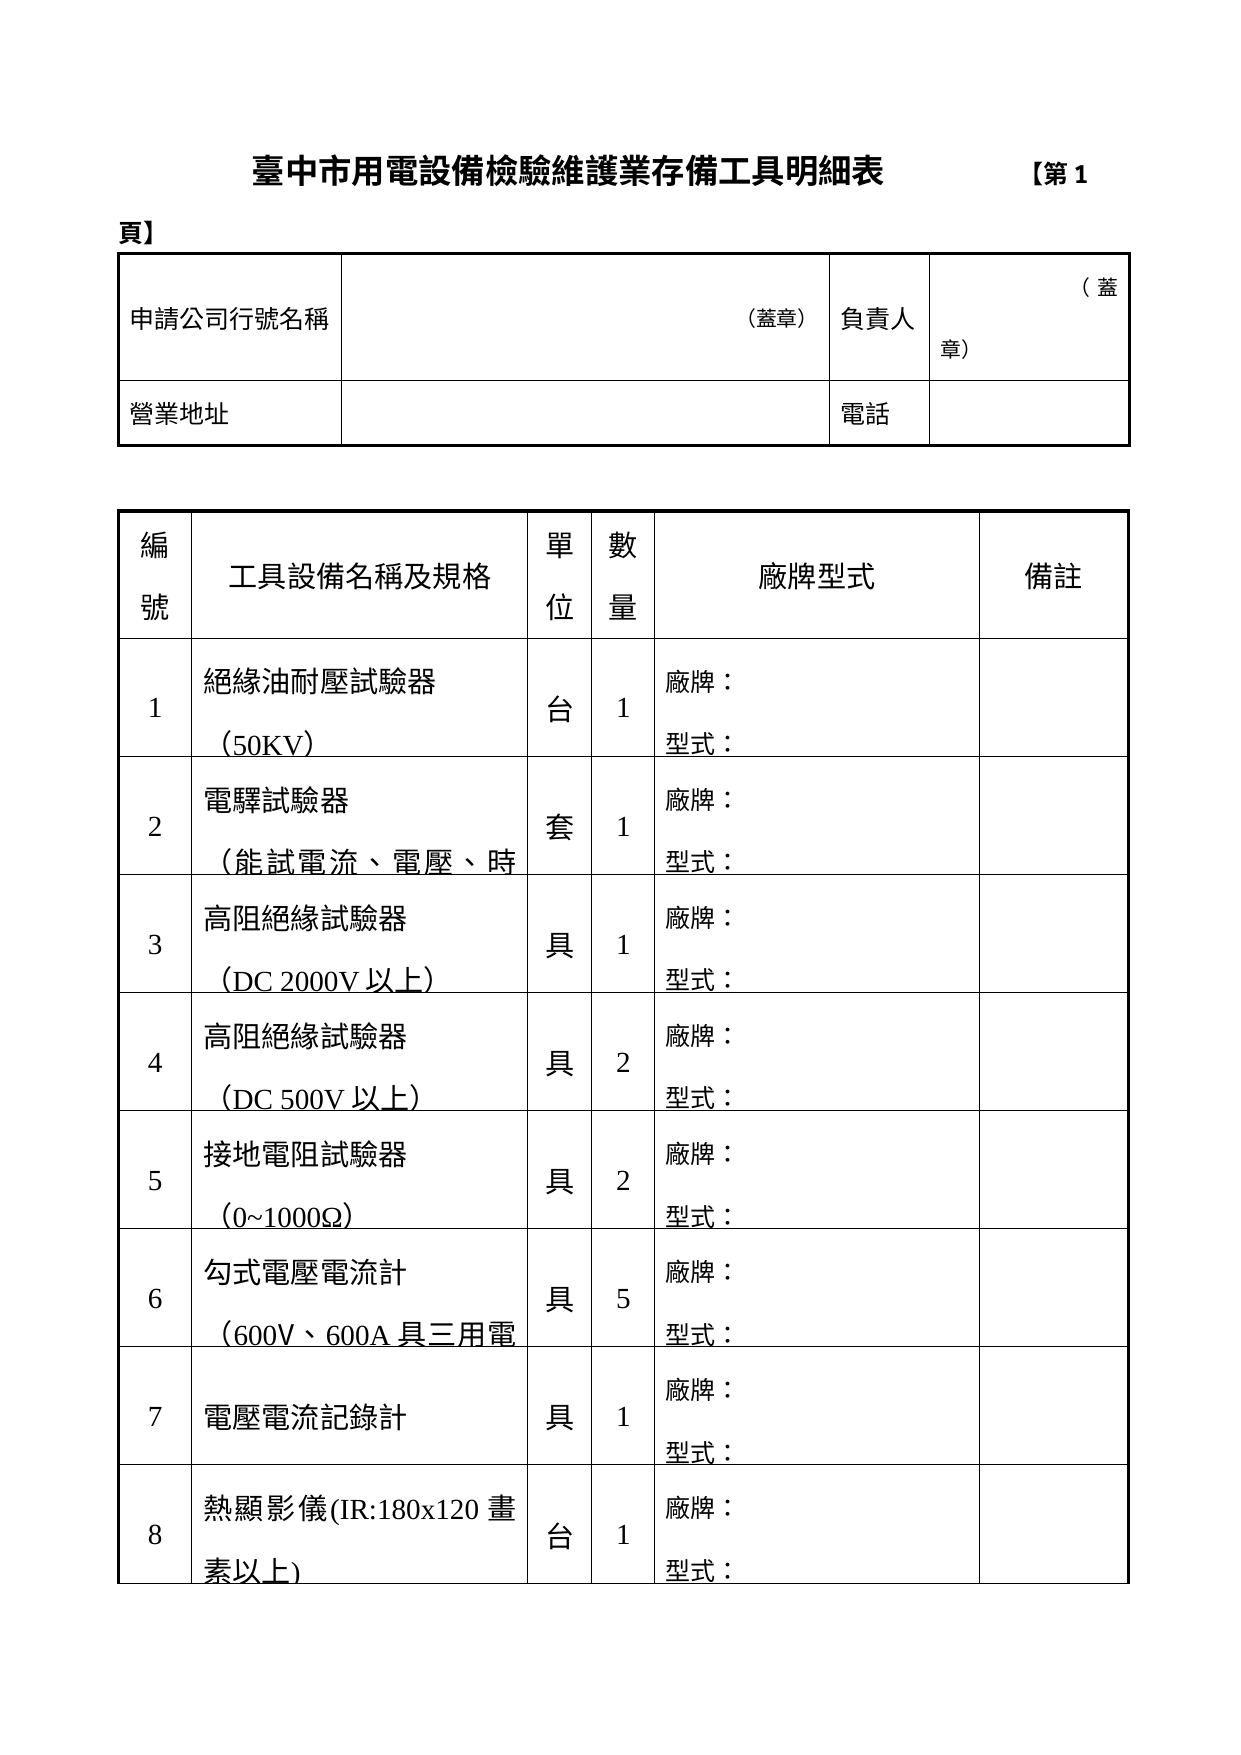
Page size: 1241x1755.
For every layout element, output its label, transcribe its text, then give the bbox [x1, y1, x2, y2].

table_header 單位 [528, 513, 591, 637]
table_cell 具 [528, 875, 591, 992]
table_header （蓋章） [342, 255, 829, 380]
table_cell 5 [120, 1111, 191, 1228]
table_cell 具 [528, 1111, 591, 1228]
table_cell 電壓電流記錄計 [192, 1347, 527, 1464]
table_cell 電話 [830, 381, 929, 444]
table_cell 廠牌： 型式： 出廠序號： [655, 757, 979, 874]
table_cell 高阻絕緣試驗器 （DC 500V以上） [192, 993, 527, 1110]
table_cell 電驛試驗器 （能試電流、電壓、時間） [192, 757, 527, 874]
table_cell 5 [592, 1229, 654, 1346]
table_cell 7 [120, 1347, 191, 1464]
table_cell 廠牌： 型式： 出廠序號： [655, 1465, 979, 1582]
table_cell 勾式電壓電流計 （600V、600A具三用電表之接頭設計） [192, 1229, 527, 1346]
table_cell 具 [528, 1229, 591, 1346]
table_cell 1 [120, 639, 191, 756]
table_cell 台 [528, 1465, 591, 1582]
table_cell 高阻絕緣試驗器 （DC 2000V以上） [192, 875, 527, 992]
table_cell 廠牌： 型式： 出廠序號： [655, 993, 979, 1110]
table_cell 1 [592, 757, 654, 874]
table_cell 套 [528, 757, 591, 874]
table_header 數量 [592, 513, 654, 637]
table_cell 4 [120, 993, 191, 1110]
table_cell 6 [120, 1229, 191, 1346]
table_cell 廠牌： 型式： 出廠序號： [655, 1347, 979, 1464]
table_cell [980, 1229, 1127, 1346]
table_cell 接地電阻試驗器 （0~1000Ω） [192, 1111, 527, 1228]
table_cell [980, 1465, 1127, 1582]
table_cell [980, 1111, 1127, 1228]
table_cell 絕緣油耐壓試驗器 （50KV） [192, 639, 527, 756]
table_cell 1 [592, 875, 654, 992]
table_cell 2 [592, 1111, 654, 1228]
table_cell 具 [528, 993, 591, 1110]
table_header 負責人 [830, 255, 929, 380]
table_cell [980, 639, 1127, 756]
table_header 工具設備名稱及規格 [192, 513, 527, 637]
table_cell 廠牌： 型式： 出廠序號： [655, 1111, 979, 1228]
table_cell 廠牌： 型式： 出廠序號： [655, 875, 979, 992]
table_cell 廠牌： 型式： 出廠序號： [655, 1229, 979, 1346]
table_cell 8 [120, 1465, 191, 1582]
text 臺中市用電設備檢驗維護業存備工具明細表 【第1頁】 [118, 127, 1122, 252]
table_cell 3 [120, 875, 191, 992]
table_header 編號 [120, 513, 191, 637]
table_header 備註 [980, 513, 1127, 637]
table_cell [980, 757, 1127, 874]
table_cell 1 [592, 639, 654, 756]
table_cell [980, 1347, 1127, 1464]
table_cell 熱顯影儀(IR:180x120畫素以上) [192, 1465, 527, 1582]
table_cell 2 [120, 757, 191, 874]
table_cell 廠牌： 型式： 出廠序號： [655, 639, 979, 756]
table_cell [980, 993, 1127, 1110]
table_cell [980, 875, 1127, 992]
table_cell 1 [592, 1347, 654, 1464]
table_cell [342, 381, 829, 444]
table_header 廠牌型式 [655, 513, 979, 637]
table_cell [930, 381, 1128, 444]
table_cell 營業地址 [120, 381, 341, 444]
table_cell 1 [592, 1465, 654, 1582]
table_cell 台 [528, 639, 591, 756]
table_header （蓋章） [930, 255, 1128, 380]
table_cell 2 [592, 993, 654, 1110]
table_cell 具 [528, 1347, 591, 1464]
table_header 申請公司行號名稱 [120, 255, 341, 380]
